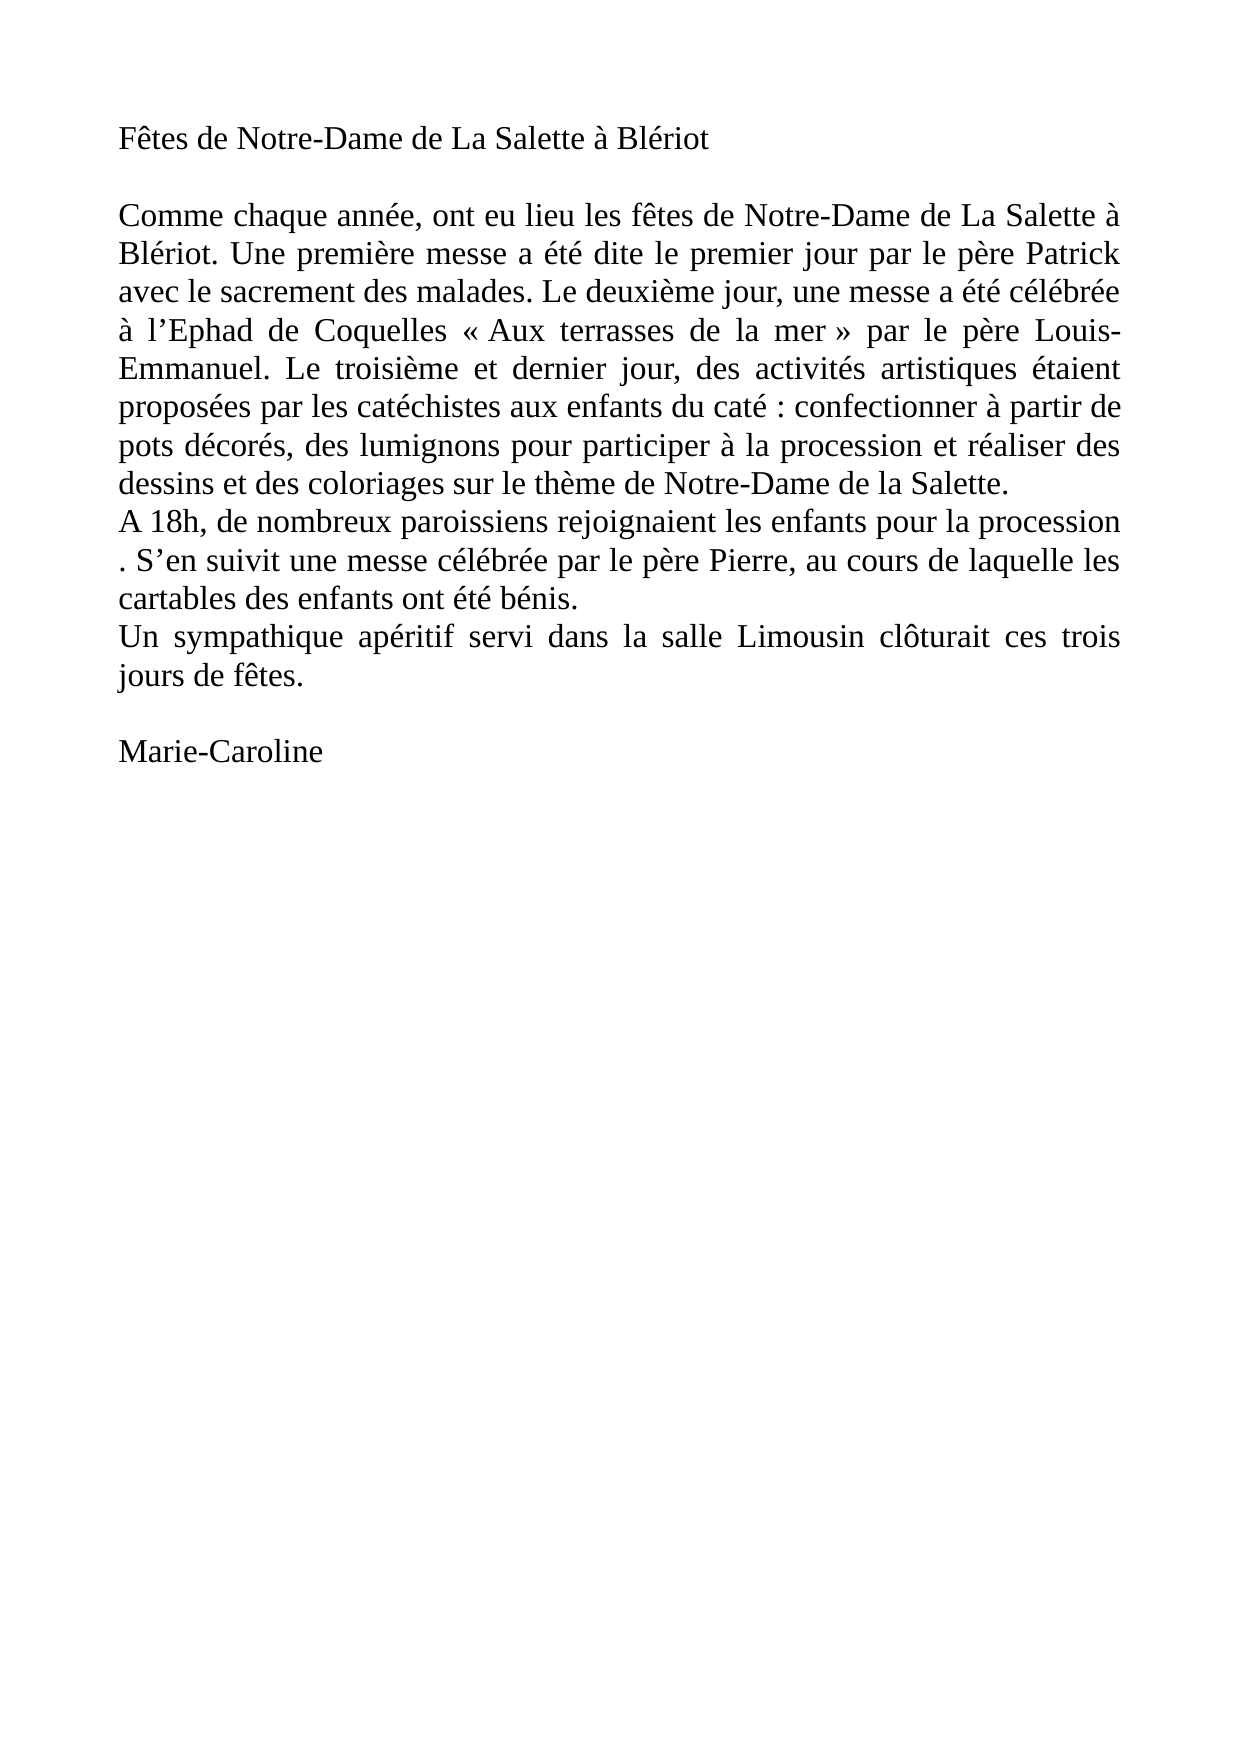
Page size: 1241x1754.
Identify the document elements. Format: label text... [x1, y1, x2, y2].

text Fêtes de Notre-Dame de La Salette à Blériot [118, 118, 1122, 156]
text Un sympathique apéritif servi dans la salle Limousin clôturait ces trois jours de fêtes. [118, 616, 1122, 693]
text Comme chaque année, ont eu lieu les fêtes de Notre-Dame de La Salette à Blériot. Une première messe a été dite le premier jour par le père Patrick avec le sacrement des malades. Le deuxième jour, une messe a été célébrée à l’Ephad de Coquelles « Aux terrasses de la mer » par le père Louis-Emmanuel. Le troisième et dernier jour, des activités artistiques étaient proposées par les catéchistes aux enfants du caté : confectionner à partir de pots décorés, des lumignons pour participer à la procession et réaliser des dessins et des coloriages sur le thème de Notre-Dame de la Salette. [118, 195, 1122, 501]
text Marie-Caroline [118, 731, 1122, 770]
text A 18h, de nombreux paroissiens rejoignaient les enfants pour la procession . S’en suivit une messe célébrée par le père Pierre, au cours de laquelle les cartables des enfants ont été bénis. [118, 501, 1122, 616]
